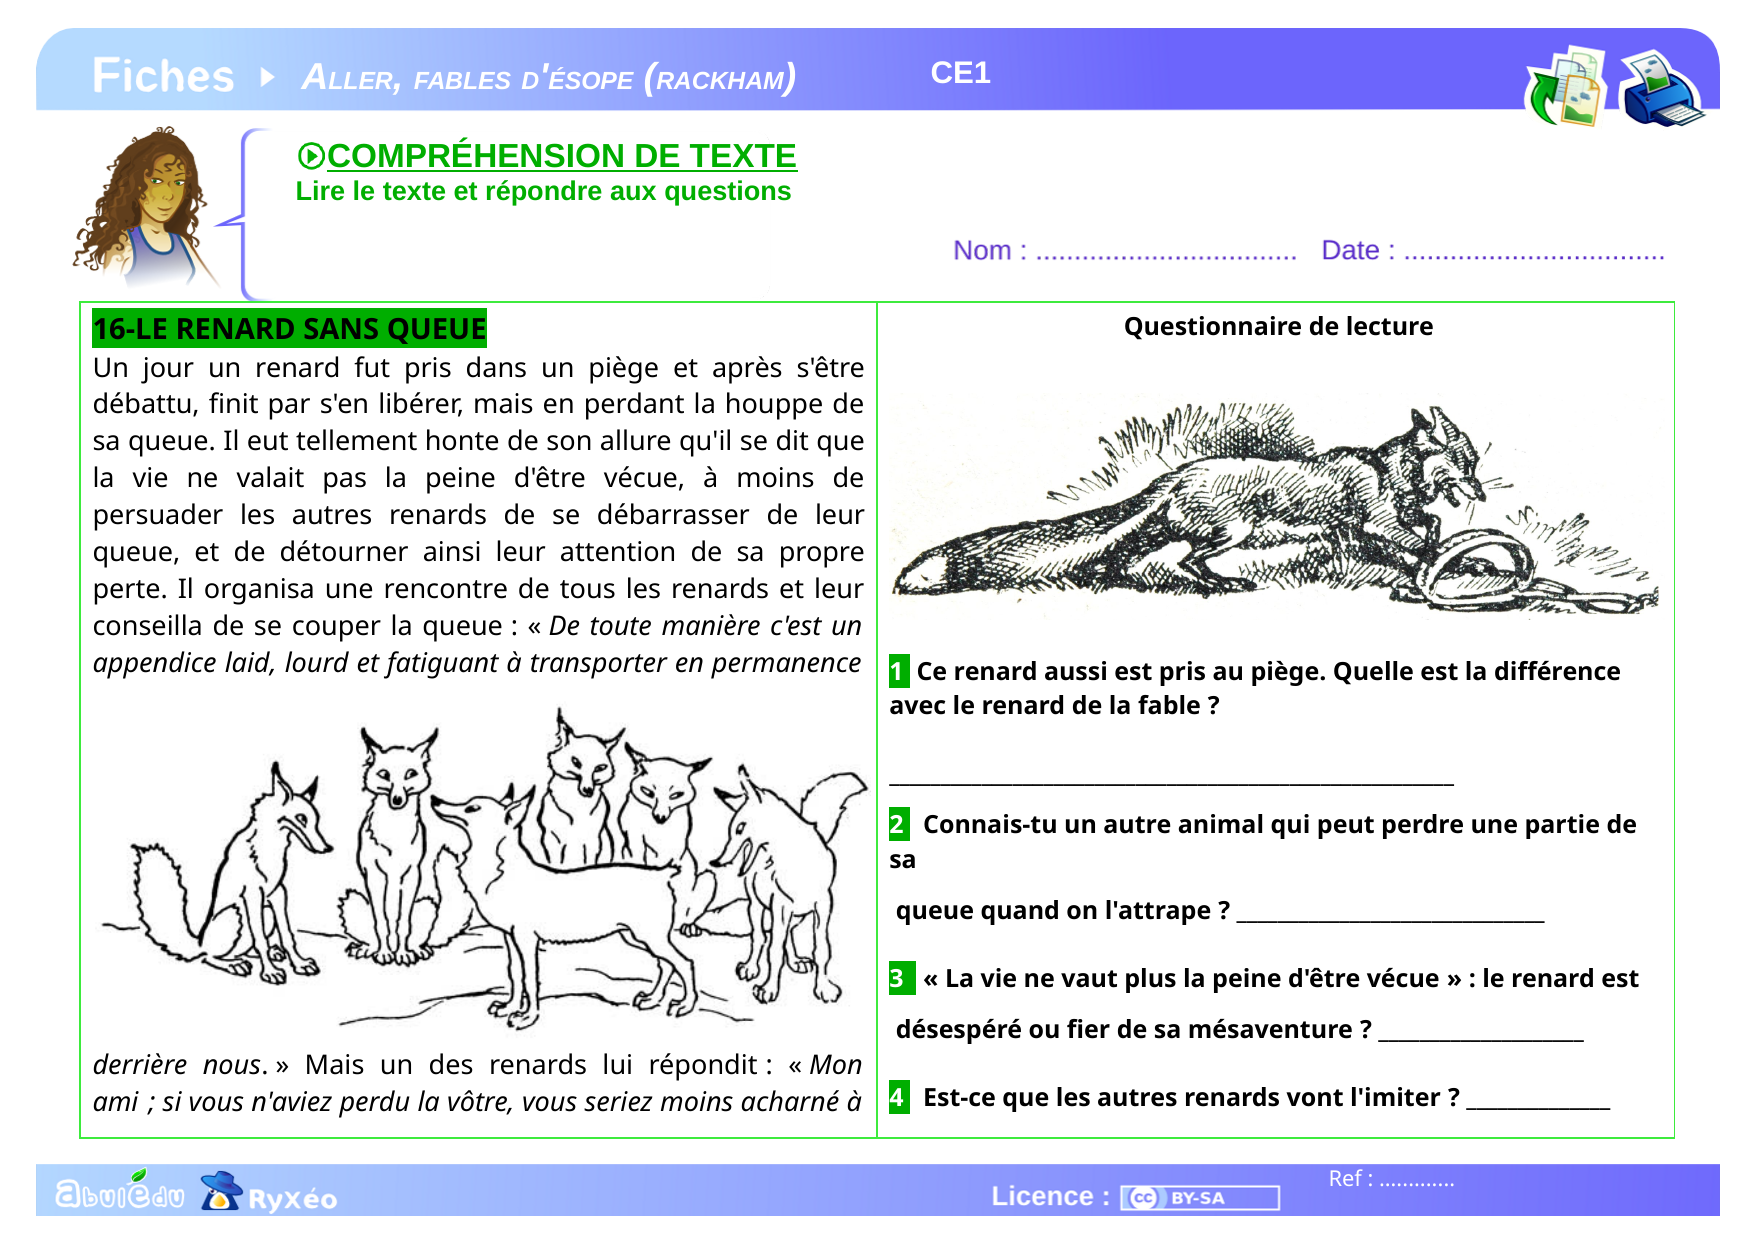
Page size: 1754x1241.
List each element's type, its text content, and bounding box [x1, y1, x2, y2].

picture [85, 691, 871, 1046]
picture [476, 220, 1277, 301]
picture [296, 140, 326, 171]
picture [878, 393, 1665, 620]
table_header 16-LE RENARD SANS QUEUE Un jour un renard fut pris dans un piège et après s'être débattu, finit par s'en libérer, mais en perdant la houppe de sa queue. Il eut tellement honte de son allure qu'il se dit que la vie ne valait pas la peine d'être vécue, à moins de persuader les autres renards de se débarrasser de leur queue, et de détourner ainsi leur attention de sa propre perte. Il organisa une rencontre de tous les renards et leur conseilla de se couper la queue : « De toute manière c'est un appendice laid, lourd et fatiguant à transporter en permanence derrière nous. » Mais un des renards lui répondit : « Mon ami ; si vous n'aviez perdu la vôtre, vous seriez moins acharné à [81, 303, 876, 1137]
table_header 1 Ce renard aussi est pris au piège. Quelle est la différence avec le renard de la fable ? _______________________________________________________ 2 Connais-tu un autre animal qui peut perdre une partie de sa queue quand on l'attrape ? ______________________________ 3 « La vie ne vaut plus la peine d'être vécue » : le renard est désespéré ou fier de sa mésaventure ? ____________________ 4 Est-ce que les autres renards vont l'imiter ? ______________ [878, 394, 1674, 1137]
table_header Questionnaire de lecture [878, 303, 1674, 393]
